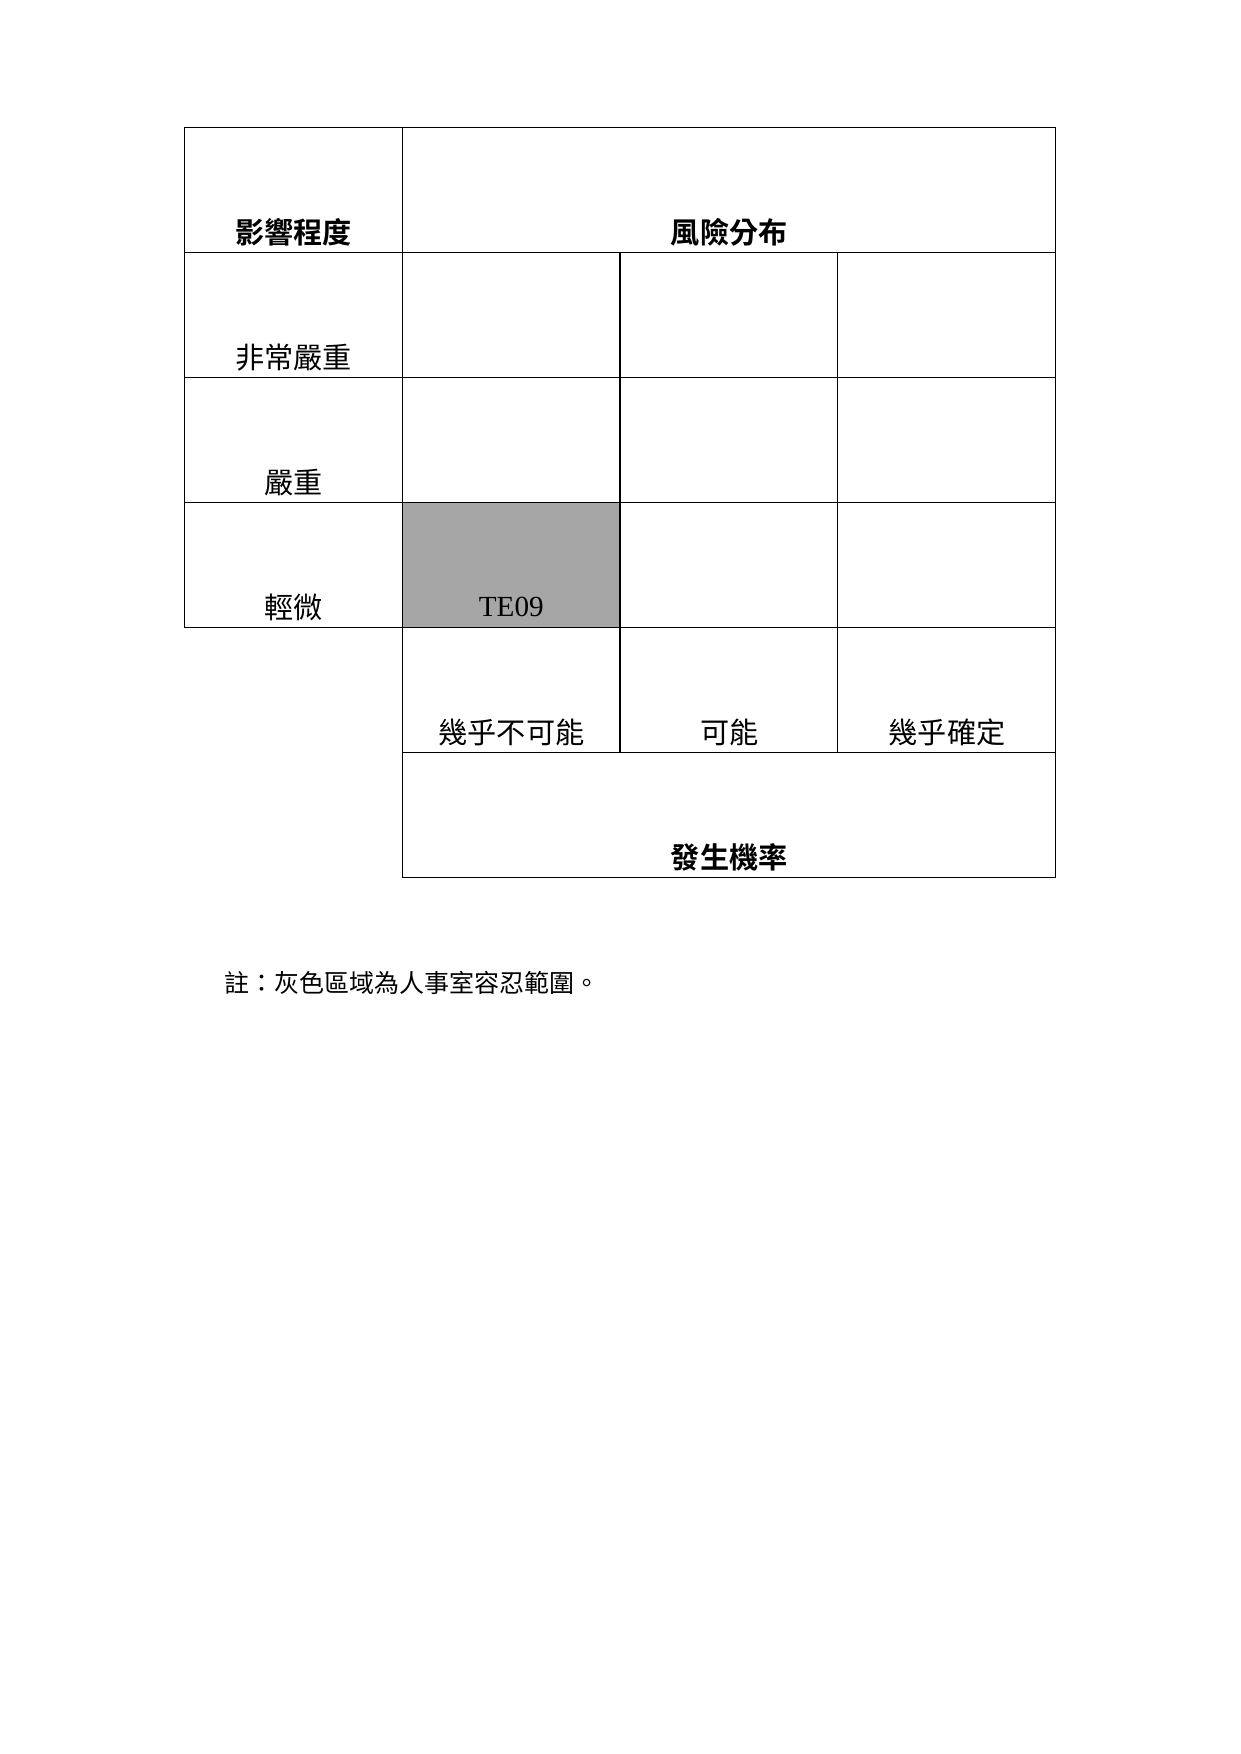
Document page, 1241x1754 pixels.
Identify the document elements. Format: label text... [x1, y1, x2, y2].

table_cell [185, 752, 402, 877]
table_cell 輕微 [185, 503, 402, 627]
table_cell [838, 503, 1055, 627]
table_cell 幾乎不可能 [403, 628, 619, 752]
table_cell 幾乎確定 [838, 628, 1055, 752]
table_cell [838, 378, 1055, 502]
table_cell 可能 [621, 628, 837, 752]
table_cell [185, 628, 402, 752]
table_header 影響程度 [185, 128, 402, 252]
table_header 風險分布 [403, 128, 1055, 252]
table_cell 嚴重 [185, 378, 402, 502]
table_cell [403, 253, 619, 377]
table_cell 非常嚴重 [185, 253, 402, 377]
table_cell TE09 [403, 503, 619, 627]
text 註：灰色區域為人事室容忍範圍。 [118, 939, 1122, 1002]
table_cell [621, 253, 837, 377]
table_cell [838, 253, 1055, 377]
table_cell [403, 378, 619, 502]
table_cell [621, 503, 837, 627]
table_cell 發生機率 [403, 753, 1055, 877]
table_cell [621, 378, 837, 502]
